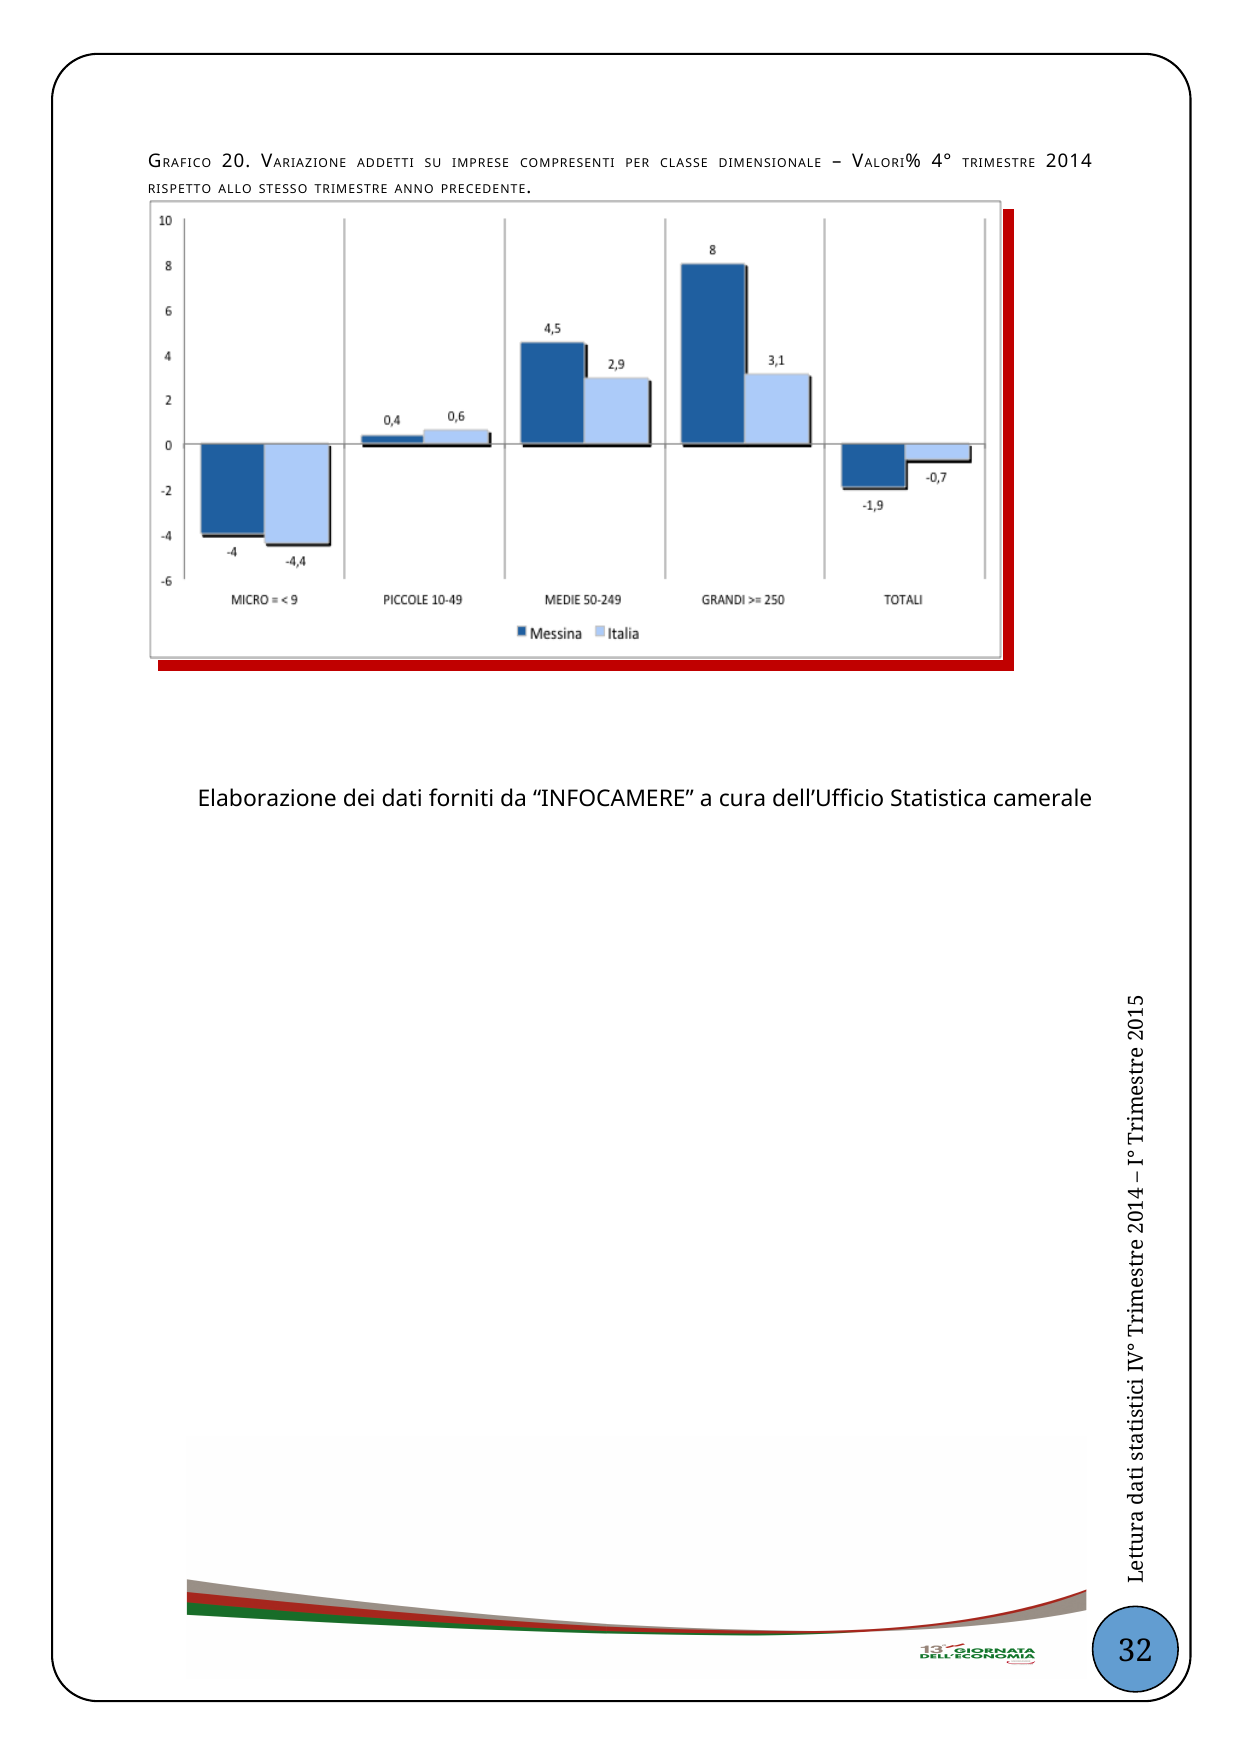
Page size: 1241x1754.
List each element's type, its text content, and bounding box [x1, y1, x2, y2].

text Grafico 20. Variazione addetti su imprese compresenti per classe dimensionale – Valori% 4° trimestre 2014 rispetto allo stesso trimestre anno precedente. [148, 148, 1092, 199]
text Elaborazione dei dati forniti da “INFOCAMERE” a cura dell’Ufficio Statistica camerale [148, 782, 1092, 813]
picture [186, 1436, 1087, 1679]
picture [149, 200, 1002, 659]
